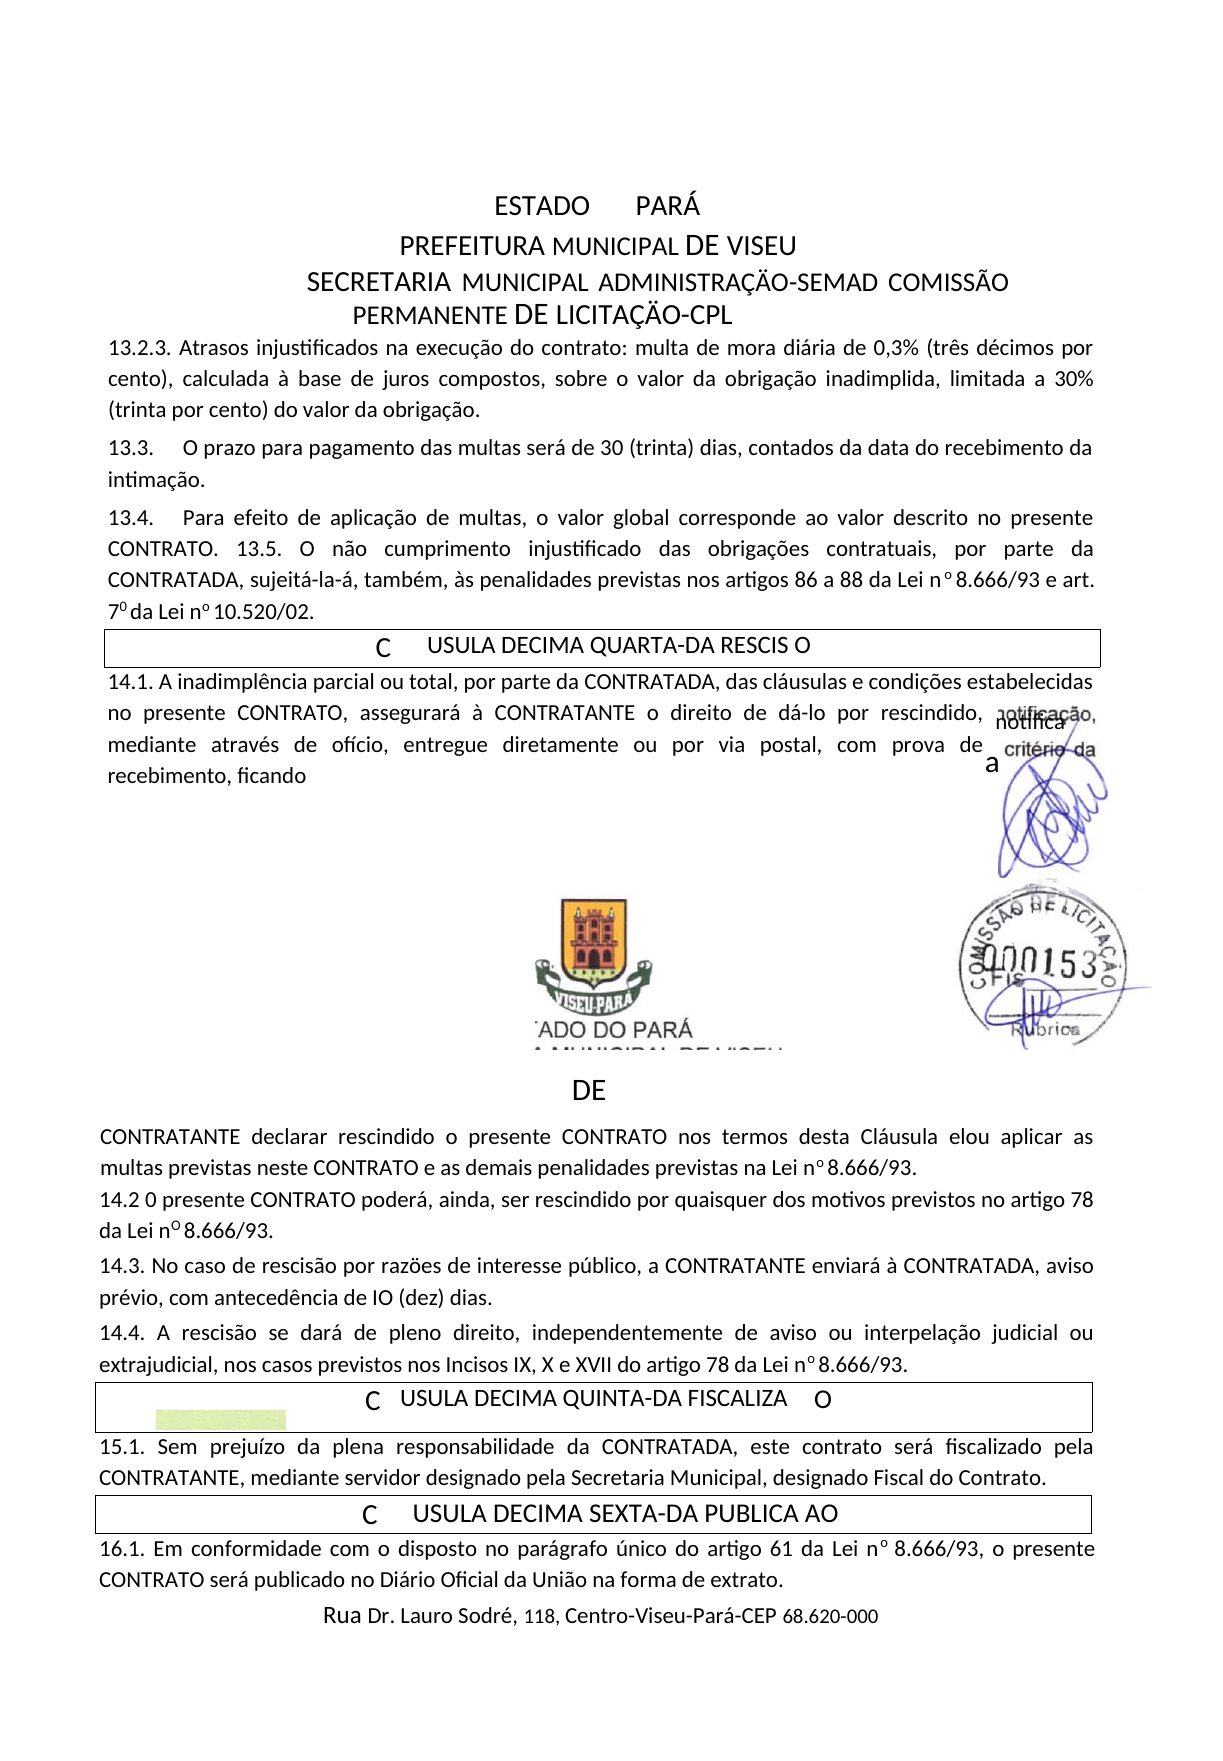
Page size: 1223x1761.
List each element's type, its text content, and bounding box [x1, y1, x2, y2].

text 14.2 0 presente CONTRATO poderá, ainda, ser rescindido por quaisquer dos motivos previstos no artigo 78 da Lei nO 8.666/93. [99, 1185, 1095, 1244]
text 16.1. Em conformidade com o disposto no parágrafo único do artigo 61 da Lei no 8.666/93, o presente CONTRATO será publicado no Diário Oficial da União na forma de extrato. [99, 1534, 1095, 1593]
table_header USULA DECIMA QUINTA-DA FISCALIZA [400, 1383, 807, 1432]
text 14.4. A rescisão se dará de pleno direito, independentemente de aviso ou interpelação judicial ou extrajudicial, nos casos previstos nos Incisos IX, X e XVII do artigo 78 da Lei no 8.666/93. [99, 1318, 1095, 1378]
text CONTRATANTE declarar rescindido o presente CONTRATO nos termos desta Cláusula elou aplicar as multas previstas neste CONTRATO e as demais penalidades previstas na Lei no 8.666/93. [100, 1122, 1095, 1181]
list O prazo para pagamento das multas será de 30 (trinta) dias, contados da data do recebimento da intimação. [108, 433, 1095, 493]
text 14.1. A inadimplência parcial ou total, por parte da CONTRATADA, das cláusulas e condições estabelecidas no presente CONTRATO, assegurará à CONTRATANTE o direito de dá-lo por rescindido, mediante através de ofício, entregue diretamente ou por via postal, com prova de recebimento, ficando [107, 668, 1095, 789]
table_header O [808, 1383, 1092, 1432]
table_header USULA DECIMA SEXTA-DA PUBLICA AO [413, 1496, 1091, 1533]
table_header C [105, 630, 421, 667]
table_header USULA DECIMA QUARTA-DA RESCIS O [421, 630, 1100, 667]
text 15.1. Sem prejuízo da plena responsabilidade da CONTRATADA, este contrato será fiscalizado pela CONTRATANTE, mediante servidor designado pela Secretaria Municipal, designado Fiscal do Contrato. [99, 1432, 1095, 1492]
subtitle DE [164, 1071, 1021, 1109]
table_header C [96, 1383, 400, 1432]
list Para efeito de aplicação de multas, o valor global corresponde ao valor descrito no presente CONTRATO. 13.5. O não cumprimento injustificado das obrigações contratuais, por parte da CONTRATADA, sujeitá-la-á, também, às penalidades previstas nos artigos 86 a 88 da Lei no 8.666/93 e art. 70 da Lei no 10.520/02. [108, 503, 1095, 625]
text 13.2.3. Atrasos injustificados na execução do contrato: multa de mora diária de 0,3% (três décimos por cento), calculada à base de juros compostos, sobre o valor da obrigação inadimplida, limitada a 30% (trinta por cento) do valor da obrigação. [108, 333, 1095, 423]
table_header C [96, 1496, 412, 1533]
text 14.3. No caso de rescisão por razöes de interesse público, a CONTRATANTE enviará à CONTRATADA, aviso prévio, com antecedência de IO (dez) dias. [99, 1252, 1095, 1311]
